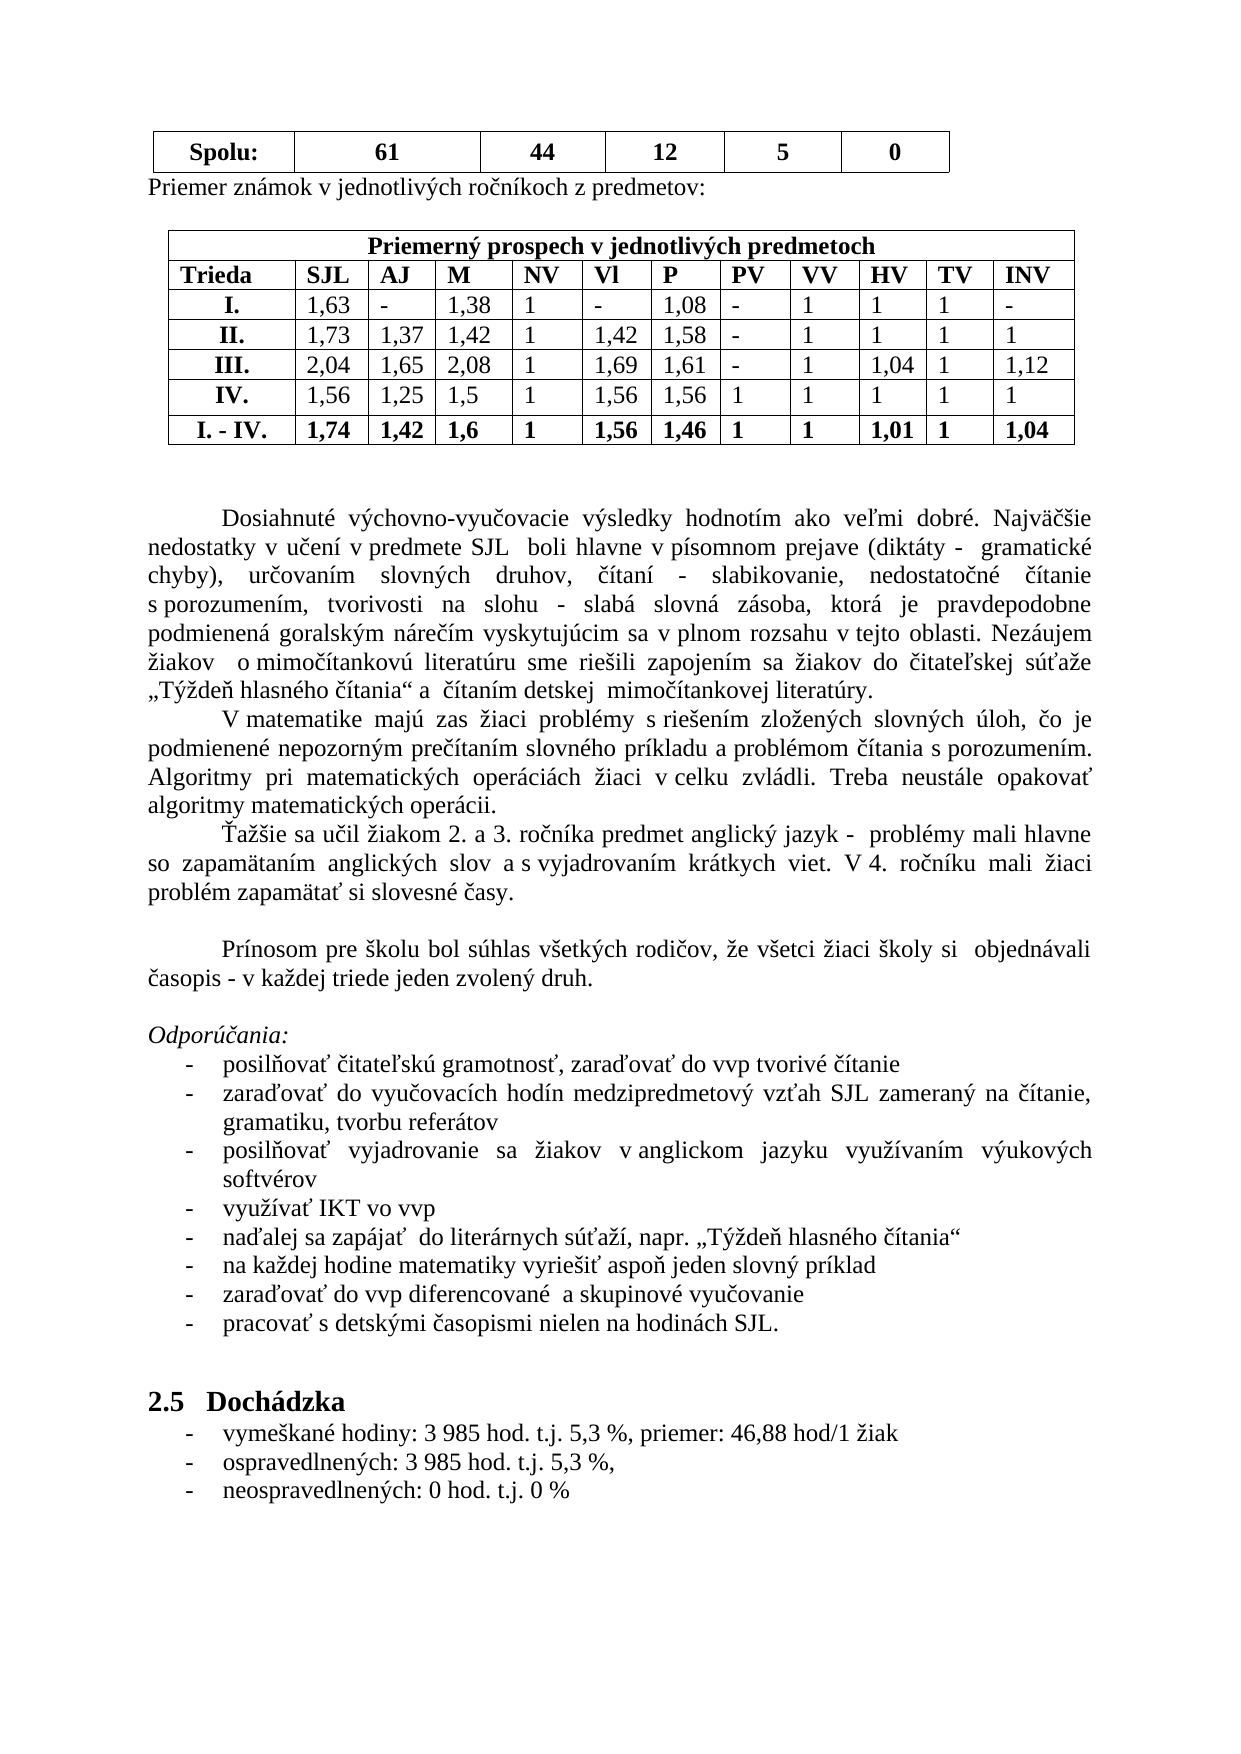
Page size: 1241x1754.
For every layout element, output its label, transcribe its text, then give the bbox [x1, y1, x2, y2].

table_cell 1,12 [994, 350, 1074, 379]
table_cell 5 [725, 132, 841, 172]
list využívať IKT vo vvp [185, 1193, 1092, 1222]
table_cell M [436, 261, 512, 289]
table_cell 1,6 [436, 416, 512, 444]
table_cell 1 [860, 380, 926, 414]
table_cell 1,38 [436, 290, 512, 319]
table_cell 1,61 [652, 350, 720, 379]
table_cell 1 [721, 380, 790, 414]
table_cell 1,58 [652, 320, 720, 349]
table_cell 1,25 [369, 380, 435, 414]
list neospravedlnených: 0 hod. t.j. 0 % [185, 1476, 1092, 1504]
text Priemer známok v jednotlivých ročníkoch z predmetov: [148, 172, 1092, 201]
table_cell 1 [860, 290, 926, 319]
table_cell 1,73 [296, 320, 368, 349]
table_cell 1,56 [583, 416, 651, 444]
table_cell 1 [791, 350, 859, 379]
table_cell 1,37 [369, 320, 435, 349]
list posilňovať čitateľskú gramotnosť, zaraďovať do vvp tvorivé čítanie [185, 1049, 1092, 1078]
table_cell 44 [481, 132, 605, 172]
list zaraďovať do vvp diferencované a skupinové vyučovanie [185, 1279, 1092, 1308]
table_cell 1 [994, 380, 1074, 414]
table_cell 1 [513, 290, 582, 319]
list zaraďovať do vyučovacích hodín medzipredmetový vzťah SJL zameraný na čítanie, gramatiku, tvorbu referátov [185, 1078, 1092, 1135]
table_cell 1,42 [436, 320, 512, 349]
table_cell PV [721, 261, 790, 289]
table_cell II. [169, 320, 295, 349]
table_cell 61 [295, 132, 480, 172]
text Odporúčania: [148, 1020, 1092, 1049]
table_cell 1,56 [652, 380, 720, 414]
table_cell 1,46 [652, 416, 720, 444]
table_cell - [721, 290, 790, 319]
text 2.5 Dochádzka [148, 1384, 1092, 1418]
table_cell 1,01 [860, 416, 926, 444]
table_cell INV [994, 261, 1074, 289]
table_cell SJL [296, 261, 368, 289]
list posilňovať vyjadrovanie sa žiakov v anglickom jazyku využívaním výukových softvérov [185, 1135, 1092, 1193]
table_cell 1 [791, 320, 859, 349]
text Dosiahnuté výchovno-vyučovacie výsledky hodnotím ako veľmi dobré. Najväčšie nedostatky v učení v predmete SJL boli hlavne v písomnom prejave (diktáty - gramatické chyby), určovaním slovných druhov, čítaní - slabikovanie, nedostatočné čítanie s porozumením, tvorivosti na slohu - slabá slovná zásoba, ktorá je pravdepodobne podmienená goralským nárečím vyskytujúcim sa v plnom rozsahu v tejto oblasti. Nezáujem žiakov o mimočítankovú literatúru sme riešili zapojením sa žiakov do čitateľskej súťaže „Týždeň hlasného čítania“ a čítaním detskej mimočítankovej literatúry. [148, 503, 1092, 704]
table_cell 1,74 [296, 416, 368, 444]
table_cell 1 [927, 416, 993, 444]
table_cell 1 [791, 380, 859, 414]
table_cell NV [513, 261, 582, 289]
table_cell I. [169, 290, 295, 319]
list na každej hodine matematiky vyriešiť aspoň jeden slovný príklad [185, 1250, 1092, 1279]
table_cell I. - IV. [169, 416, 295, 444]
text V matematike majú zas žiaci problémy s riešením zložených slovných úloh, čo je podmienené nepozorným prečítaním slovného príkladu a problémom čítania s porozumením. Algoritmy pri matematických operáciách žiaci v celku zvládli. Treba neustále opakovať algoritmy matematických operácii. [148, 704, 1092, 819]
list ospravedlnených: 3 985 hod. t.j. 5,3 %, [185, 1447, 1092, 1476]
list pracovať s detskými časopismi nielen na hodinách SJL. [185, 1308, 1092, 1337]
table_cell 1 [791, 290, 859, 319]
text Prínosom pre školu bol súhlas všetkých rodičov, že všetci žiaci školy si objednávali časopis - v každej triede jeden zvolený druh. [148, 934, 1092, 992]
table_cell Trieda [169, 261, 295, 289]
table_cell - [994, 290, 1074, 319]
table_cell 1 [927, 290, 993, 319]
table_cell VV [791, 261, 859, 289]
table_cell AJ [369, 261, 435, 289]
table_cell 1 [927, 350, 993, 379]
table_cell TV [927, 261, 993, 289]
table_cell 1,69 [583, 350, 651, 379]
table_cell 1 [927, 320, 993, 349]
table_cell 1,56 [583, 380, 651, 414]
table_cell 1 [513, 350, 582, 379]
table_cell P [652, 261, 720, 289]
table_cell 1 [860, 320, 926, 349]
table_cell HV [860, 261, 926, 289]
table_cell 1,08 [652, 290, 720, 319]
table_cell 1,42 [369, 416, 435, 444]
table_cell Vl [583, 261, 651, 289]
table_cell 1,56 [296, 380, 368, 414]
list naďalej sa zapájať do literárnych súťaží, napr. „Týždeň hlasného čítania“ [185, 1222, 1092, 1250]
table_cell III. [169, 350, 295, 379]
table_cell 1 [994, 320, 1074, 349]
table_cell 1 [513, 320, 582, 349]
table_cell - [583, 290, 651, 319]
table_cell 1,04 [994, 416, 1074, 444]
table_cell Spolu: [154, 132, 294, 172]
table_cell 1 [513, 380, 582, 414]
table_cell - [721, 350, 790, 379]
table_cell 2,04 [296, 350, 368, 379]
list vymeškané hodiny: 3 985 hod. t.j. 5,3 %, priemer: 46,88 hod/1 žiak [185, 1418, 1092, 1447]
text Ťažšie sa učil žiakom 2. a 3. ročníka predmet anglický jazyk - problémy mali hlavne so zapamätaním anglických slov a s vyjadrovaním krátkych viet. V 4. ročníku mali žiaci problém zapamätať si slovesné časy. [148, 819, 1092, 905]
table_cell IV. [169, 380, 295, 414]
table_cell 2,08 [436, 350, 512, 379]
table_cell 1,42 [583, 320, 651, 349]
table_cell 1 [513, 416, 582, 444]
table_cell 0 [842, 132, 949, 172]
table_cell 12 [606, 132, 724, 172]
table_cell 1,65 [369, 350, 435, 379]
table_cell 1 [721, 416, 790, 444]
table_cell 1,63 [296, 290, 368, 319]
table_cell 1,5 [436, 380, 512, 414]
table_cell - [369, 290, 435, 319]
table_header Priemerný prospech v jednotlivých predmetoch [169, 231, 1074, 259]
table_cell - [721, 320, 790, 349]
table_cell 1,04 [860, 350, 926, 379]
table_cell 1 [791, 416, 859, 444]
table_cell 1 [927, 380, 993, 414]
